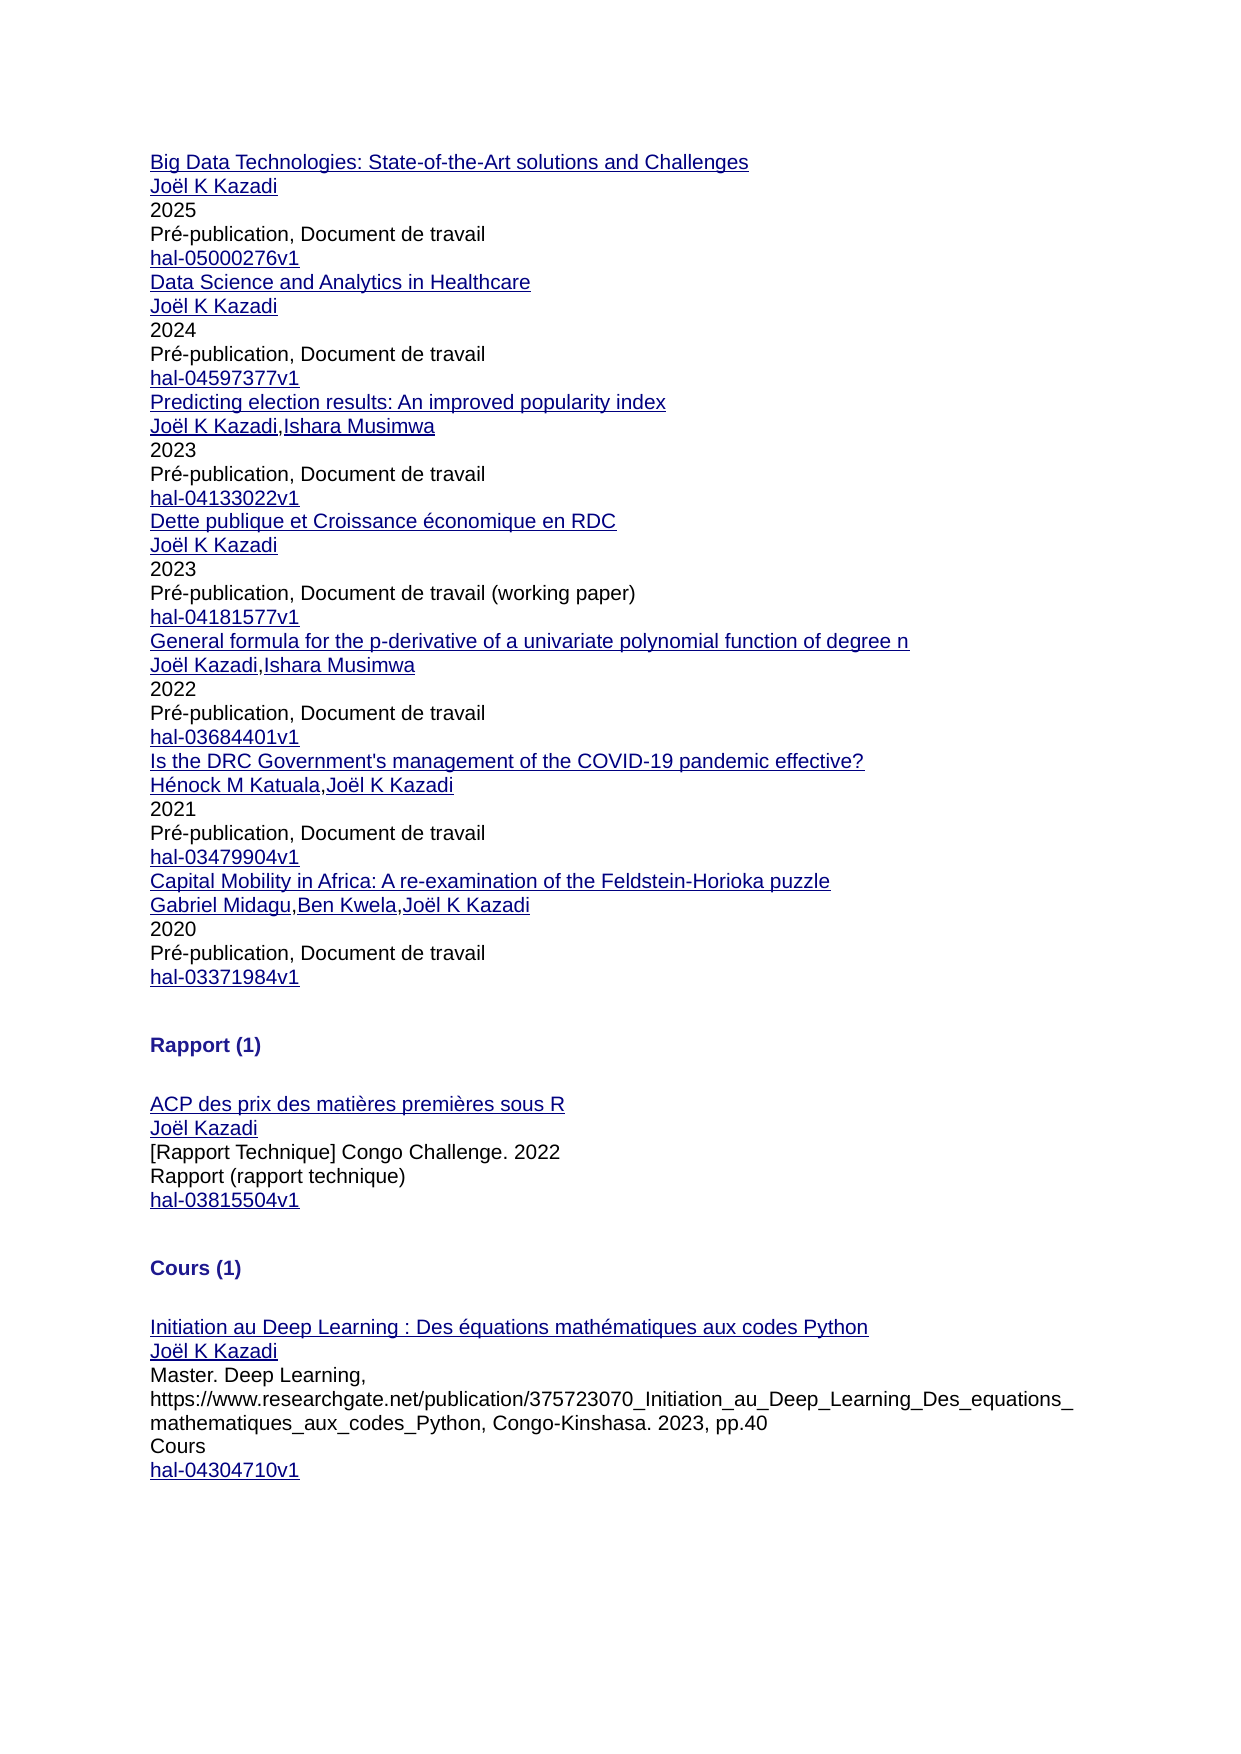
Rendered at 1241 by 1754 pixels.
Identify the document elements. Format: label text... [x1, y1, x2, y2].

subtitle Rapport (1) [150, 1033, 1090, 1057]
table_cell General formula for the p-derivative of a univariate polynomial function of degree n Joël Kazadi,Ishara Musimwa 2022 Pré-publication, Document de travail hal-03684401v1 [150, 629, 1090, 749]
table_cell Data Science and Analytics in Healthcare Joël K Kazadi 2024 Pré-publication, Document de travail hal-04597377v1 [150, 270, 1090, 389]
table_cell Is the DRC Government's management of the COVID-19 pandemic effective? Hénock M Katuala,Joël K Kazadi 2021 Pré-publication, Document de travail hal-03479904v1 [150, 749, 1090, 869]
table_cell Dette publique et Croissance économique en RDC Joël K Kazadi 2023 Pré-publication, Document de travail (working paper) hal-04181577v1 [150, 509, 1090, 629]
table_header Initiation au Deep Learning : Des équations mathématiques aux codes Python Joël K Kazadi Master. Deep Learning, https://www.researchgate.net/publication/375723070_Initiation_au_Deep_Learning_Des_equations_mathematiques_aux_codes_Python, Congo-Kinshasa. 2023, pp.40 Cours hal-04304710v1 [150, 1315, 1090, 1482]
table_header ACP des prix des matières premières sous R Joël Kazadi [Rapport Technique] Congo Challenge. 2022 Rapport (rapport technique) hal-03815504v1 [150, 1092, 1090, 1211]
table_cell Big Data Technologies: State-of-the-Art solutions and Challenges Joël K Kazadi 2025 Pré-publication, Document de travail hal-05000276v1 [150, 150, 1090, 270]
table_cell Capital Mobility in Africa: A re-examination of the Feldstein-Horioka puzzle Gabriel Midagu,Ben Kwela,Joël K Kazadi 2020 Pré-publication, Document de travail hal-03371984v1 [150, 869, 1090, 988]
table_cell Predicting election results: An improved popularity index Joël K Kazadi,Ishara Musimwa 2023 Pré-publication, Document de travail hal-04133022v1 [150, 390, 1090, 509]
subtitle Cours (1) [150, 1256, 1090, 1280]
